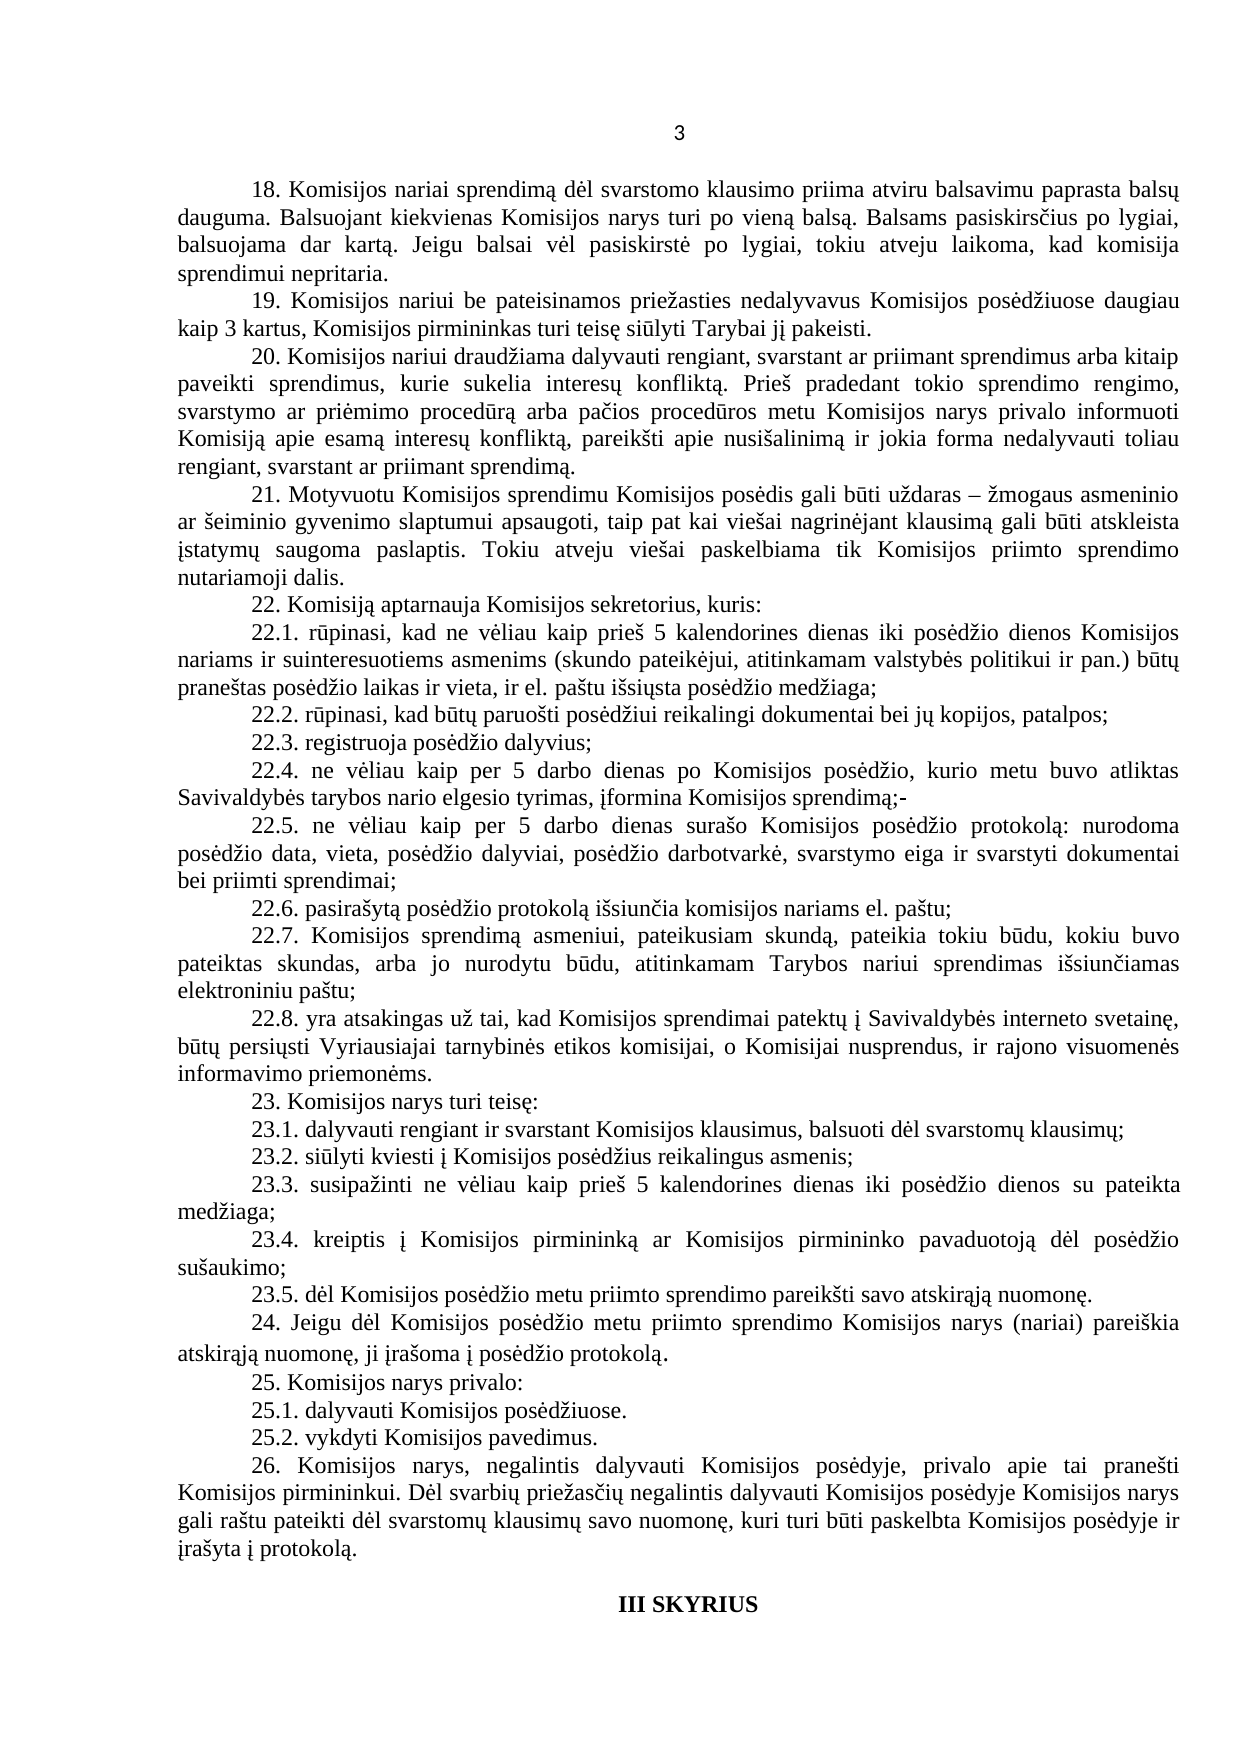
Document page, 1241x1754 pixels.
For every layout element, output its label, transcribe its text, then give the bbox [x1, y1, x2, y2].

text 25. Komisijos narys privalo: [177, 1368, 1181, 1396]
text 25.2. vykdyti Komisijos pavedimus. [177, 1423, 1181, 1451]
text 23.3. susipažinti ne vėliau kaip prieš 5 kalendorines dienas iki posėdžio dienos su pateikta medžiaga; [177, 1170, 1181, 1225]
text 23.5. dėl Komisijos posėdžio metu priimto sprendimo pareikšti savo atskirąją nuomonę. [177, 1280, 1181, 1308]
text 24. Jeigu dėl Komisijos posėdžio metu priimto sprendimo Komisijos narys (nariai) pareiškia atskirąją nuomonę, ji įrašoma į posėdžio protokolą. [177, 1308, 1181, 1368]
text 22.4. ne vėliau kaip per 5 darbo dienas po Komisijos posėdžio, kurio metu buvo atliktas Savivaldybės tarybos nario elgesio tyrimas, įformina Komisijos sprendimą; [177, 756, 1181, 811]
text 22. Komisiją aptarnauja Komisijos sekretorius, kuris: [177, 590, 1181, 618]
text 18. Komisijos nariai sprendimą dėl svarstomo klausimo priima atviru balsavimu paprasta balsų dauguma. Balsuojant kiekvienas Komisijos narys turi po vieną balsą. Balsams pasiskirsčius po lygiai, balsuojama dar kartą. Jeigu balsai vėl pasiskirstė po lygiai, tokiu atveju laikoma, kad komisija sprendimui nepritaria. [177, 175, 1181, 286]
text 26. Komisijos narys, negalintis dalyvauti Komisijos posėdyje, privalo apie tai pranešti Komisijos pirmininkui. Dėl svarbių priežasčių negalintis dalyvauti Komisijos posėdyje Komisijos narys gali raštu pateikti dėl svarstomų klausimų savo nuomonę, kuri turi būti paskelbta Komisijos posėdyje ir įrašyta į protokolą. [177, 1451, 1181, 1561]
text 22.2. rūpinasi, kad būtų paruošti posėdžiui reikalingi dokumentai bei jų kopijos, patalpos; [177, 701, 1181, 728]
text 19. Komisijos nariui be pateisinamos priežasties nedalyvavus Komisijos posėdžiuose daugiau kaip 3 kartus, Komisijos pirmininkas turi teisę siūlyti Tarybai jį pakeisti. [177, 286, 1181, 342]
text 23.4. kreiptis į Komisijos pirmininką ar Komisijos pirmininko pavaduotoją dėl posėdžio sušaukimo; [177, 1225, 1181, 1280]
text 22.8. yra atsakingas už tai, kad Komisijos sprendimai patektų į Savivaldybės interneto svetainę, būtų persiųsti Vyriausiajai tarnybinės etikos komisijai, o Komisijai nusprendus, ir rajono visuomenės informavimo priemonėms. [177, 1004, 1181, 1087]
text III SKYRIUS [177, 1590, 1181, 1618]
text 21. Motyvuotu Komisijos sprendimu Komisijos posėdis gali būti uždaras – žmogaus asmeninio ar šeiminio gyvenimo slaptumui apsaugoti, taip pat kai viešai nagrinėjant klausimą gali būti atskleista įstatymų saugoma paslaptis. Tokiu atveju viešai paskelbiama tik Komisijos priimto sprendimo nutariamoji dalis. [177, 480, 1181, 590]
text 25.1. dalyvauti Komisijos posėdžiuose. [177, 1396, 1181, 1423]
text 20. Komisijos nariui draudžiama dalyvauti rengiant, svarstant ar priimant sprendimus arba kitaip paveikti sprendimus, kurie sukelia interesų konfliktą. Prieš pradedant tokio sprendimo rengimo, svarstymo ar priėmimo procedūrą arba pačios procedūros metu Komisijos narys privalo informuoti Komisiją apie esamą interesų konfliktą, pareikšti apie nusišalinimą ir jokia forma nedalyvauti toliau rengiant, svarstant ar priimant sprendimą. [177, 342, 1181, 480]
text 22.7. Komisijos sprendimą asmeniui, pateikusiam skundą, pateikia tokiu būdu, kokiu buvo pateiktas skundas, arba jo nurodytu būdu, atitinkamam Tarybos nariui sprendimas išsiunčiamas elektroniniu paštu; [177, 921, 1181, 1004]
text 22.3. registruoja posėdžio dalyvius; [177, 728, 1181, 756]
text 23. Komisijos narys turi teisę: [177, 1087, 1181, 1114]
text 22.6. pasirašytą posėdžio protokolą išsiunčia komisijos nariams el. paštu; [177, 894, 1181, 921]
text 22.1. rūpinasi, kad ne vėliau kaip prieš 5 kalendorines dienas iki posėdžio dienos Komisijos nariams ir suinteresuotiems asmenims (skundo pateikėjui, atitinkamam valstybės politikui ir pan.) būtų praneštas posėdžio laikas ir vieta, ir el. paštu išsiųsta posėdžio medžiaga; [177, 618, 1181, 701]
text 22.5. ne vėliau kaip per 5 darbo dienas surašo Komisijos posėdžio protokolą: nurodoma posėdžio data, vieta, posėdžio dalyviai, posėdžio darbotvarkė, svarstymo eiga ir svarstyti dokumentai bei priimti sprendimai; [177, 811, 1181, 894]
text 23.2. siūlyti kviesti į Komisijos posėdžius reikalingus asmenis; [177, 1142, 1181, 1170]
text 23.1. dalyvauti rengiant ir svarstant Komisijos klausimus, balsuoti dėl svarstomų klausimų; [177, 1114, 1181, 1142]
